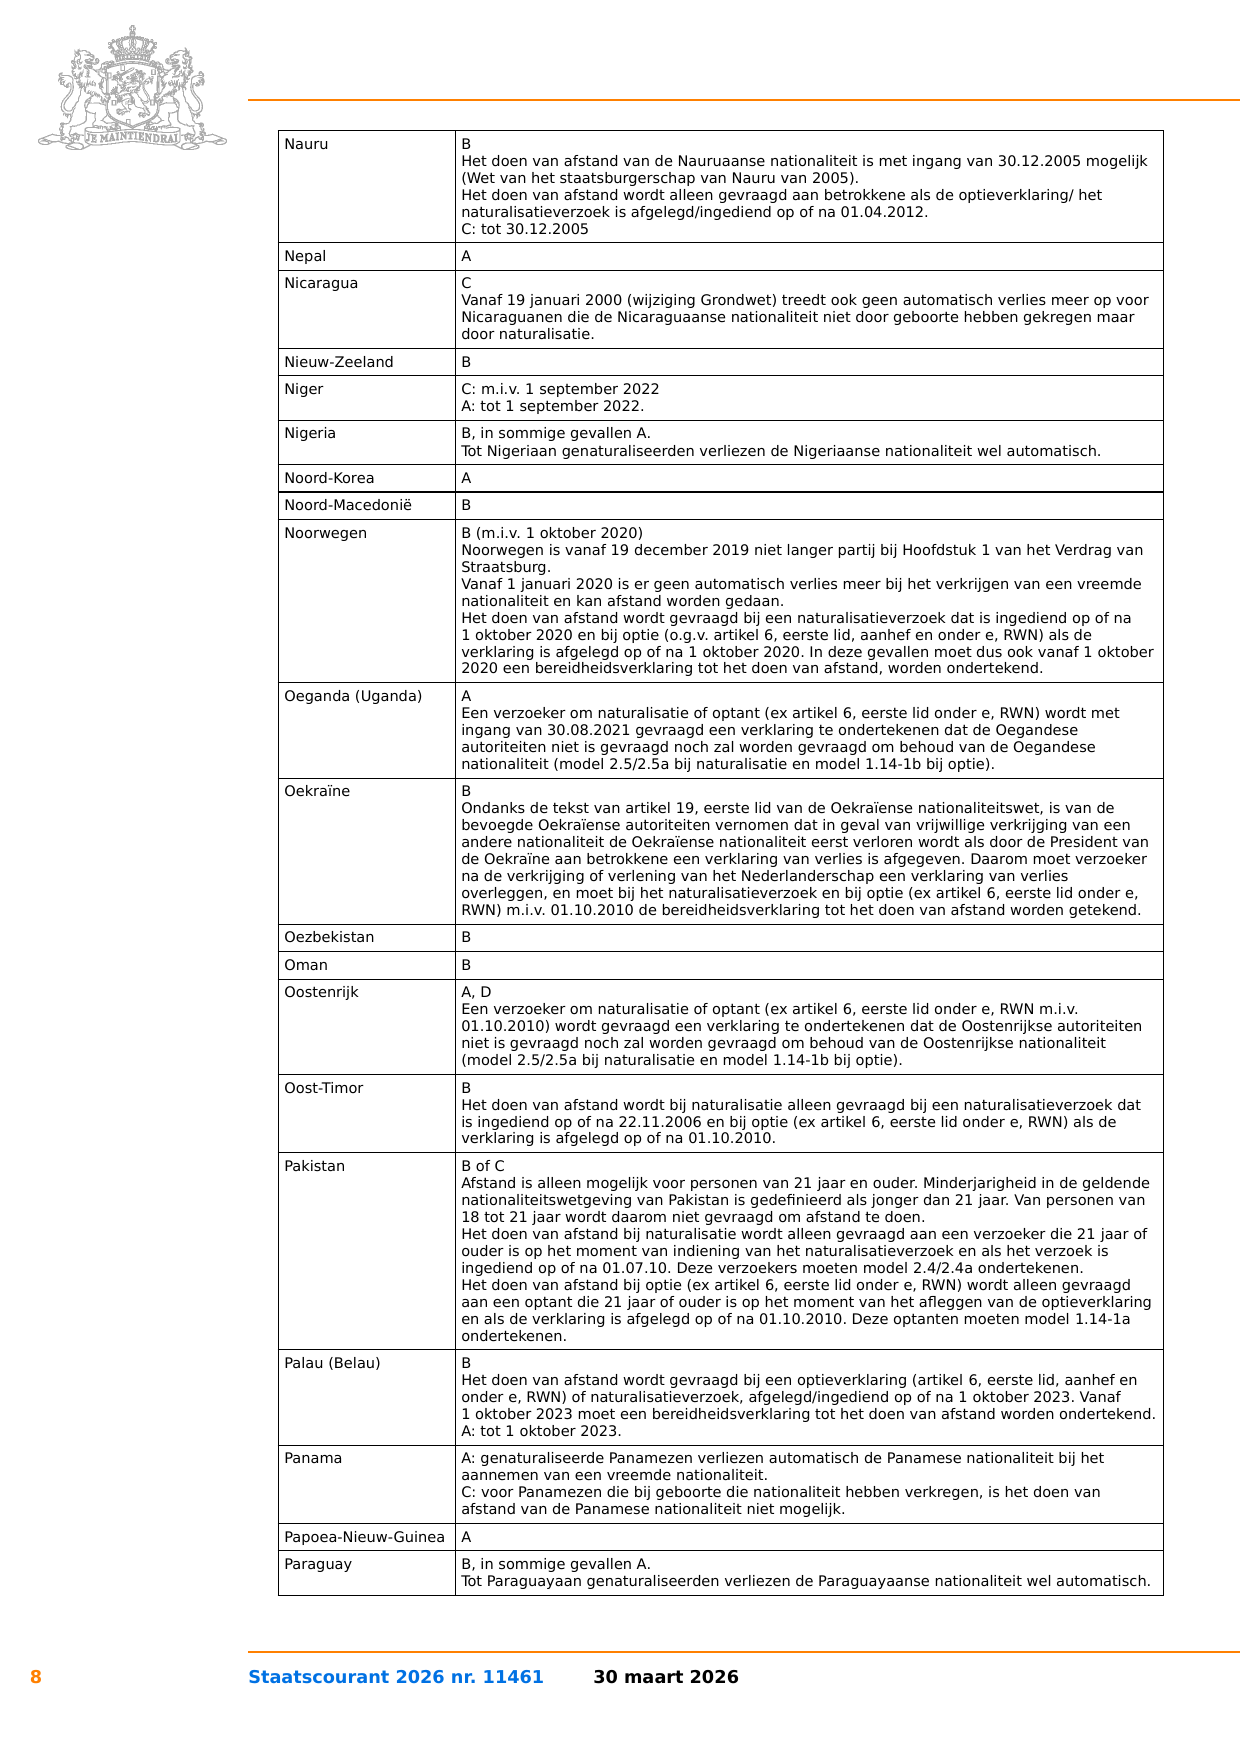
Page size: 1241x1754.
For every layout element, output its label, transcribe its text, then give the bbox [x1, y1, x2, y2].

table_cell B [456, 925, 1163, 951]
table_cell Nigeria [279, 421, 455, 464]
table_cell B of C Afstand is alleen mogelijk voor personen van 21 jaar en ouder. Minderjarigheid in de geldende nationaliteitswetgeving van Pakistan is gedefinieerd als jonger dan 21 jaar. Van personen van 18 tot 21 jaar wordt daarom niet gevraagd om afstand te doen. Het doen van afstand bij naturalisatie wordt alleen gevraagd aan een verzoeker die 21 jaar of ouder is op het moment van indiening van het naturalisatieverzoek en als het verzoek is ingediend op of na 01.07.10. Deze verzoekers moeten model 2.4/2.4a ondertekenen. Het doen van afstand bij optie (ex artikel 6, eerste lid onder e, RWN) wordt alleen gevraagd aan een optant die 21 jaar of ouder is op het moment van het afleggen van de optieverklaring en als de verklaring is afgelegd op of na 01.10.2010. Deze optanten moeten model 1.14-1a ondertekenen. [456, 1153, 1163, 1349]
table_cell A: genaturaliseerde Panamezen verliezen automatisch de Panamese nationaliteit bij het aannemen van een vreemde nationaliteit. C: voor Panamezen die bij geboorte die nationaliteit hebben verkregen, is het doen van afstand van de Panamese nationaliteit niet mogelijk. [456, 1446, 1163, 1523]
table_cell Nicaragua [279, 271, 455, 348]
table_cell B Het doen van afstand wordt gevraagd bij een optieverklaring (artikel 6, eerste lid, aanhef en onder e, RWN) of naturalisatieverzoek, afgelegd/ingediend op of na 1 oktober 2023. Vanaf 1 oktober 2023 moet een bereidheidsverklaring tot het doen van afstand worden ondertekend. A: tot 1 oktober 2023. [456, 1350, 1163, 1444]
table_cell Papoea-Nieuw-Guinea [279, 1524, 455, 1550]
table_cell Oezbekistan [279, 925, 455, 951]
table_cell Oostenrijk [279, 980, 455, 1074]
table_cell A [456, 465, 1163, 491]
table_cell Nieuw-Zeeland [279, 349, 455, 375]
table_cell Oman [279, 952, 455, 978]
table_cell Palau (Belau) [279, 1350, 455, 1444]
table_cell Noord-Macedonië [279, 493, 455, 519]
table_cell A [456, 1524, 1163, 1550]
table_cell B (m.i.v. 1 oktober 2020) Noorwegen is vanaf 19 december 2019 niet langer partij bij Hoofdstuk 1 van het Verdrag van Straatsburg. Vanaf 1 januari 2020 is er geen automatisch verlies meer bij het verkrijgen van een vreemde nationaliteit en kan afstand worden gedaan. Het doen van afstand wordt gevraagd bij een naturalisatieverzoek dat is ingediend op of na 1 oktober 2020 en bij optie (o.g.v. artikel 6, eerste lid, aanhef en onder e, RWN) als de verklaring is afgelegd op of na 1 oktober 2020. In deze gevallen moet dus ook vanaf 1 oktober 2020 een bereidheidsverklaring tot het doen van afstand, worden ondertekend. [456, 520, 1163, 682]
table_cell A, D Een verzoeker om naturalisatie of optant (ex artikel 6, eerste lid onder e, RWN m.i.v. 01.10.2010) wordt gevraagd een verklaring te ondertekenen dat de Oostenrijkse autoriteiten niet is gevraagd noch zal worden gevraagd om behoud van de Oostenrijkse nationaliteit (model 2.5/2.5a bij naturalisatie en model 1.14-1b bij optie). [456, 980, 1163, 1074]
table_cell Noorwegen [279, 520, 455, 682]
table_cell B Het doen van afstand wordt bij naturalisatie alleen gevraagd bij een naturalisatieverzoek dat is ingediend op of na 22.11.2006 en bij optie (ex artikel 6, eerste lid onder e, RWN) als de verklaring is afgelegd op of na 01.10.2010. [456, 1075, 1163, 1152]
table_cell C: m.i.v. 1 september 2022 A: tot 1 september 2022. [456, 376, 1163, 420]
table_cell Niger [279, 376, 455, 420]
table_cell Paraguay [279, 1551, 455, 1595]
picture [38, 25, 227, 150]
table_cell B [456, 349, 1163, 375]
table_cell B Het doen van afstand van de Nauruaanse nationaliteit is met ingang van 30.12.2005 mogelijk (Wet van het staatsburgerschap van Nauru van 2005). Het doen van afstand wordt alleen gevraagd aan betrokkene als de optieverklaring/ het naturalisatieverzoek is afgelegd/ingediend op of na 01.04.2012. C: tot 30.12.2005 [456, 131, 1163, 242]
table_cell Oost-Timor [279, 1075, 455, 1152]
table_cell Nauru [279, 131, 455, 242]
table_cell Nepal [279, 243, 455, 269]
table_cell Pakistan [279, 1153, 455, 1349]
table_cell Oekraïne [279, 779, 455, 924]
table_cell A [456, 243, 1163, 269]
table_cell B Ondanks de tekst van artikel 19, eerste lid van de Oekraïense nationaliteitswet, is van de bevoegde Oekraïense autoriteiten vernomen dat in geval van vrijwillige verkrijging van een andere nationaliteit de Oekraïense nationaliteit eerst verloren wordt als door de President van de Oekraïne aan betrokkene een verklaring van verlies is afgegeven. Daarom moet verzoeker na de verkrijging of verlening van het Nederlanderschap een verklaring van verlies overleggen, en moet bij het naturalisatieverzoek en bij optie (ex artikel 6, eerste lid onder e, RWN) m.i.v. 01.10.2010 de bereidheidsverklaring tot het doen van afstand worden getekend. [456, 779, 1163, 924]
table_cell A Een verzoeker om naturalisatie of optant (ex artikel 6, eerste lid onder e, RWN) wordt met ingang van 30.08.2021 gevraagd een verklaring te ondertekenen dat de Oegandese autoriteiten niet is gevraagd noch zal worden gevraagd om behoud van de Oegandese nationaliteit (model 2.5/2.5a bij naturalisatie en model 1.14-1b bij optie). [456, 683, 1163, 777]
table_cell B [456, 952, 1163, 978]
table_cell B, in sommige gevallen A. Tot Paraguayaan genaturaliseerden verliezen de Paraguayaanse nationaliteit wel automatisch. [456, 1551, 1163, 1595]
table_cell Panama [279, 1446, 455, 1523]
table_cell B [456, 493, 1163, 519]
table_cell Noord-Korea [279, 465, 455, 491]
table_cell C Vanaf 19 januari 2000 (wijziging Grondwet) treedt ook geen automatisch verlies meer op voor Nicaraguanen die de Nicaraguaanse nationaliteit niet door geboorte hebben gekregen maar door naturalisatie. [456, 271, 1163, 348]
table_cell B, in sommige gevallen A. Tot Nigeriaan genaturaliseerden verliezen de Nigeriaanse nationaliteit wel automatisch. [456, 421, 1163, 464]
table_cell Oeganda (Uganda) [279, 683, 455, 777]
